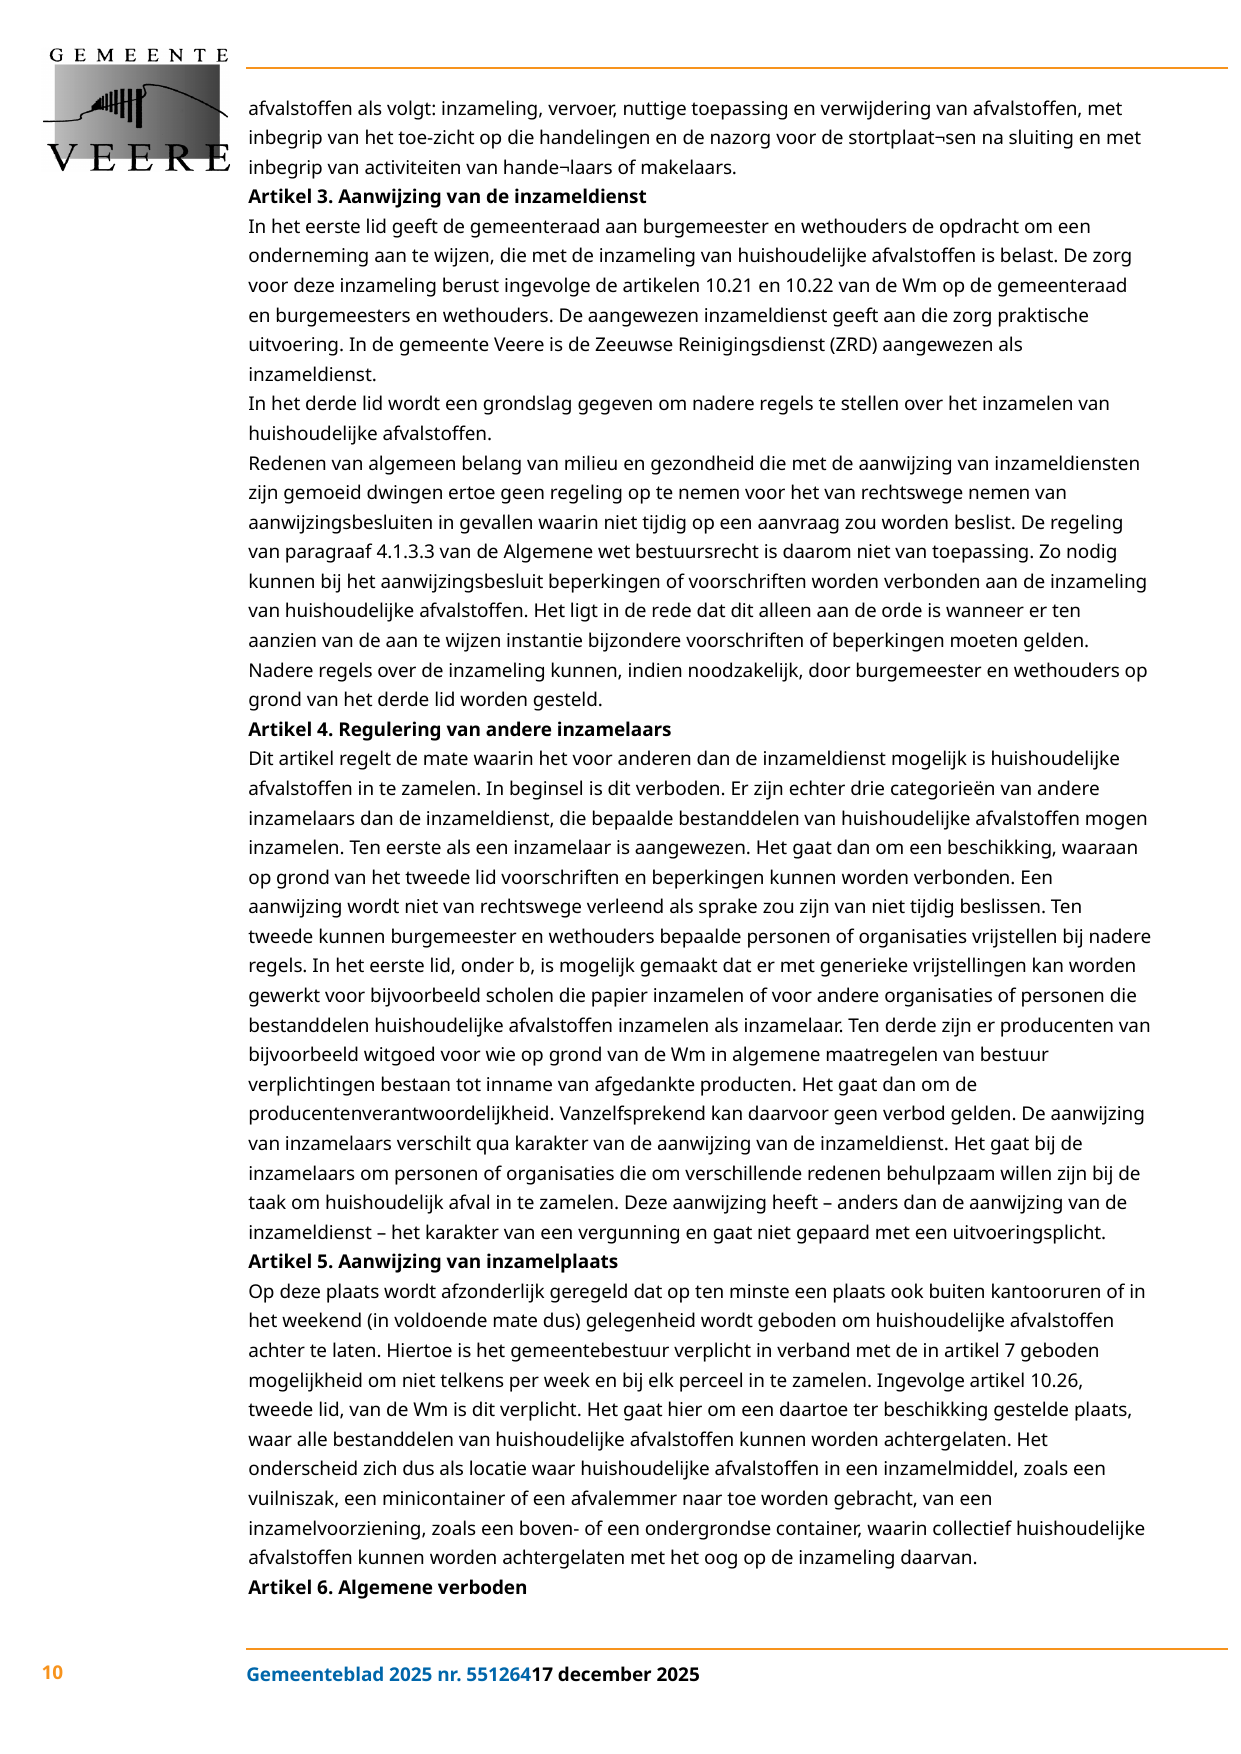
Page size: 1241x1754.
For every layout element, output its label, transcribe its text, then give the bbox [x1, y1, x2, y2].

text Op deze plaats wordt afzonderlijk geregeld dat op ten minste een plaats ook buiten kantooruren of in het weekend (in voldoende mate dus) gelegenheid wordt geboden om huishoudelijke afvalstoffen achter te laten. Hiertoe is het gemeentebestuur verplicht in verband met de in artikel 7 geboden mogelijkheid om niet telkens per week en bij elk perceel in te zamelen. Ingevolge artikel 10.26, tweede lid, van de Wm is dit verplicht. Het gaat hier om een daartoe ter beschikking gestelde plaats, waar alle bestanddelen van huishoudelijke afvalstoffen kunnen worden achtergelaten. Het onderscheid zich dus als locatie waar huishoudelijke afvalstoffen in een inzamelmiddel, zoals een vuilniszak, een minicontainer of een afvalemmer naar toe worden gebracht, van een inzamelvoorziening, zoals een boven- of een ondergrondse container, waarin collectief huishoudelijke afvalstoffen kunnen worden achtergelaten met het oog op de inzameling daarvan. [248, 1278, 1152, 1570]
text In het derde lid wordt een grondslag gegeven om nadere regels te stellen over het inzamelen van huishoudelijke afvalstoffen. [248, 391, 1152, 446]
text In het eerste lid geeft de gemeenteraad aan burgemeester en wethouders de opdracht om een onderneming aan te wijzen, die met de inzameling van huishoudelijke afvalstoffen is belast. De zorg voor deze inzameling berust ingevolge de artikelen 10.21 en 10.22 van de Wm op de gemeenteraad en burgemeesters en wethouders. De aangewezen inzameldienst geeft aan die zorg praktische uitvoering. In de gemeente Veere is de Zeeuwse Reinigingsdienst (ZRD) aangewezen als inzameldienst. [248, 213, 1152, 387]
text Dit artikel regelt de mate waarin het voor anderen dan de inzameldienst mogelijk is huishoudelijke afvalstoffen in te zamelen. In beginsel is dit verboden. Er zijn echter drie categorieën van andere inzamelaars dan de inzameldienst, die bepaalde bestanddelen van huishoudelijke afvalstoffen mogen inzamelen. Ten eerste als een inzamelaar is aangewezen. Het gaat dan om een beschikking, waaraan op grond van het tweede lid voorschriften en beperkingen kunnen worden verbonden. Een aanwijzing wordt niet van rechtswege verleend als sprake zou zijn van niet tijdig beslissen. Ten tweede kunnen burgemeester en wethouders bepaalde personen of organisaties vrijstellen bij nadere regels. In het eerste lid, onder b, is mogelijk gemaakt dat er met generieke vrijstellingen kan worden gewerkt voor bijvoorbeeld scholen die papier inzamelen of voor andere organisaties of personen die bestanddelen huishoudelijke afvalstoffen inzamelen als inzamelaar. Ten derde zijn er producenten van bijvoorbeeld witgoed voor wie op grond van de Wm in algemene maatregelen van bestuur verplichtingen bestaan tot inname van afgedankte producten. Het gaat dan om de producentenverantwoordelijkheid. Vanzelfsprekend kan daarvoor geen verbod gelden. De aanwijzing van inzamelaars verschilt qua karakter van de aanwijzing van de inzameldienst. Het gaat bij de inzamelaars om personen of organisaties die om verschillende redenen behulpzaam willen zijn bij de taak om huishoudelijk afval in te zamelen. Deze aanwijzing heeft – anders dan de aanwijzing van de inzameldienst – het karakter van een vergunning en gaat niet gepaard met een uitvoeringsplicht. [248, 746, 1152, 1245]
text Redenen van algemeen belang van milieu en gezondheid die met de aanwijzing van inzameldiensten zijn gemoeid dwingen ertoe geen regeling op te nemen voor het van rechtswege nemen van aanwijzingsbesluiten in gevallen waarin niet tijdig op een aanvraag zou worden beslist. De regeling van paragraaf 4.1.3.3 van de Algemene wet bestuursrecht is daarom niet van toepassing. Zo nodig kunnen bij het aanwijzingsbesluit beperkingen of voorschriften worden verbonden aan de inzameling van huishoudelijke afvalstoffen. Het ligt in de rede dat dit alleen aan de orde is wanneer er ten aanzien van de aan te wijzen instantie bijzondere voorschriften of beperkingen moeten gelden. Nadere regels over de inzameling kunnen, indien noodzakelijk, door burgemeester en wethouders op grond van het derde lid worden gesteld. [248, 450, 1152, 712]
text afvalstoffen als volgt: inzameling, vervoer, nuttige toepassing en verwijdering van afvalstoffen, met inbegrip van het toe-zicht op die handelingen en de nazorg voor de stortplaat¬sen na sluiting en met inbegrip van activiteiten van hande¬laars of makelaars. [248, 95, 1152, 180]
text Artikel 3. Aanwijzing van de inzameldienst [248, 183, 1152, 209]
picture [41, 47, 231, 172]
text Artikel 6. Algemene verboden [248, 1574, 1152, 1600]
text Artikel 4. Regulering van andere inzamelaars [248, 716, 1152, 742]
text Artikel 5. Aanwijzing van inzamelplaats [248, 1248, 1152, 1274]
